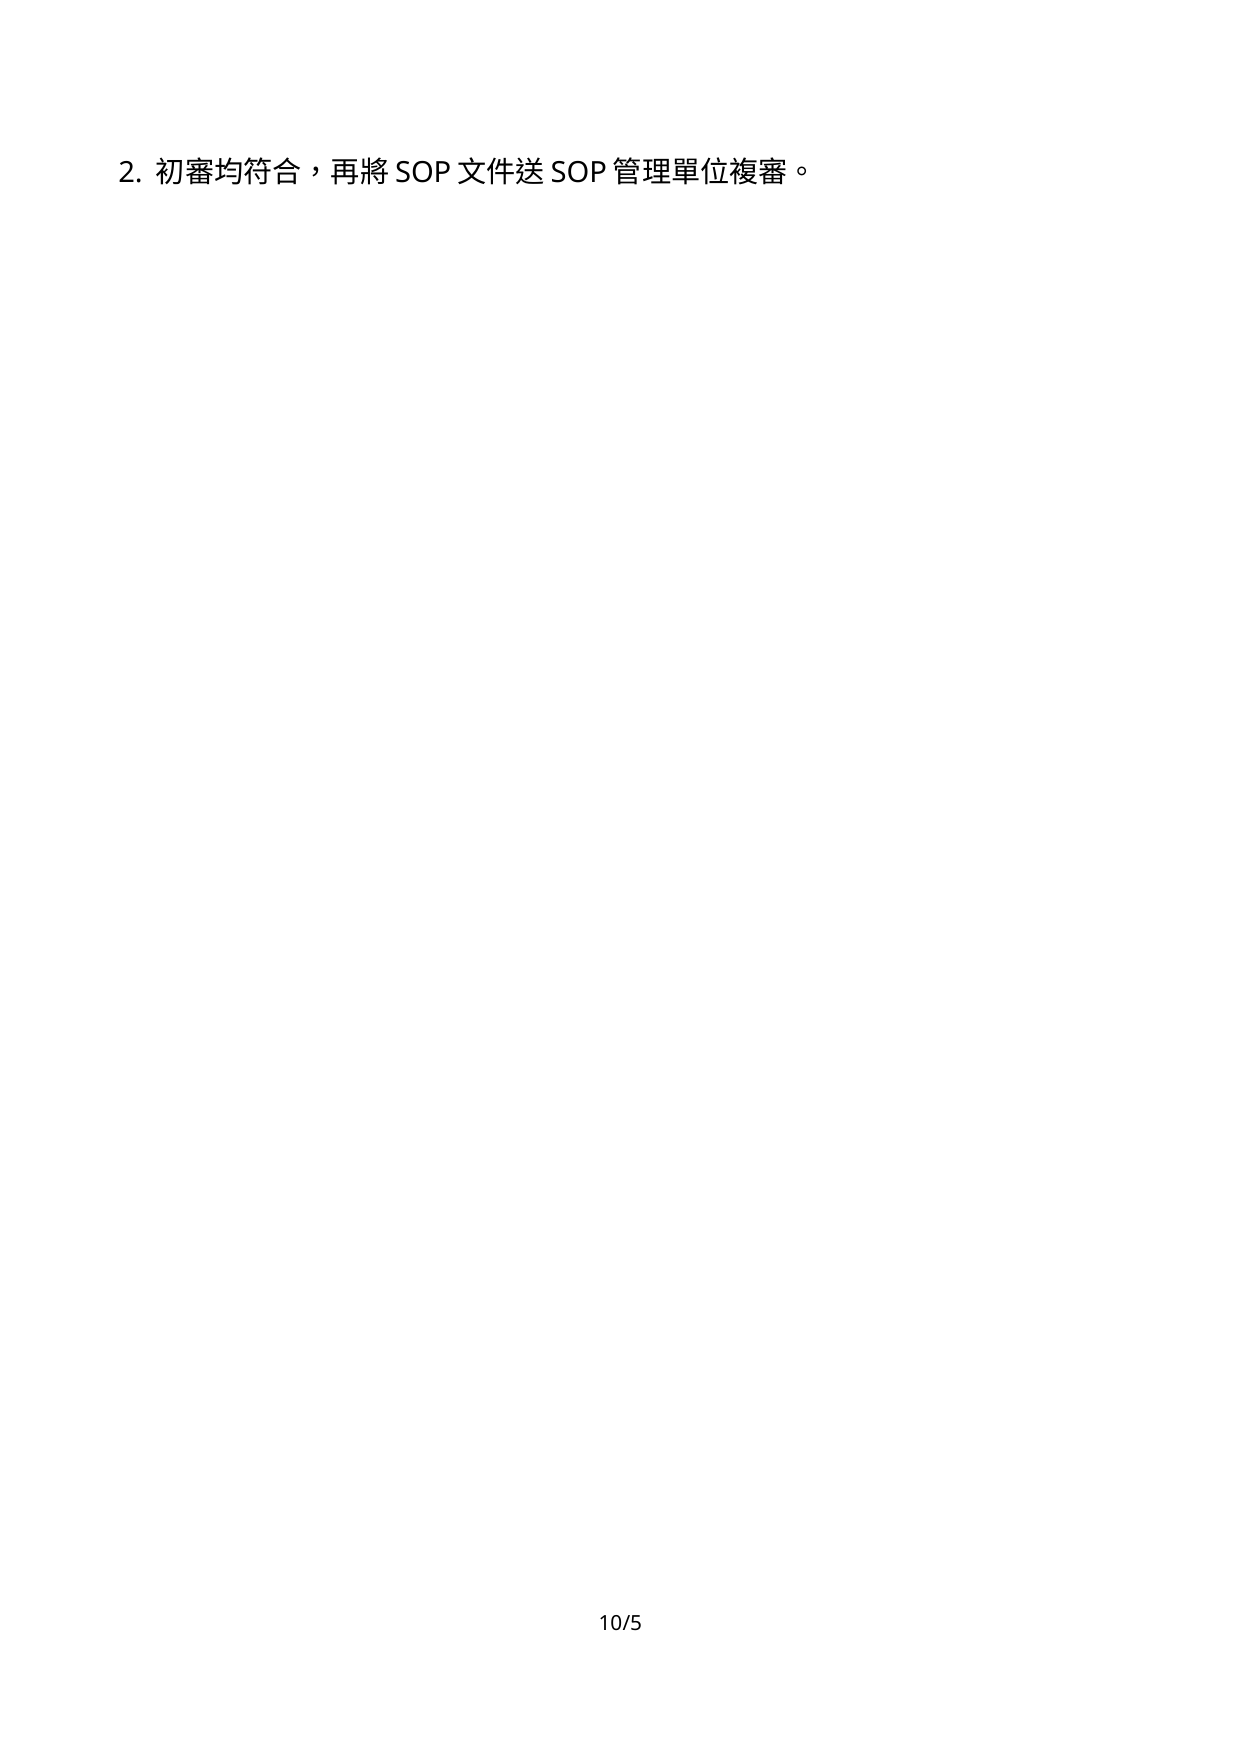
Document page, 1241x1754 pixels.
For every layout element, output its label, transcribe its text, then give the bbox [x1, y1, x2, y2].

list 初審均符合，再將SOP文件送SOP管理單位複審。 [118, 132, 1122, 207]
